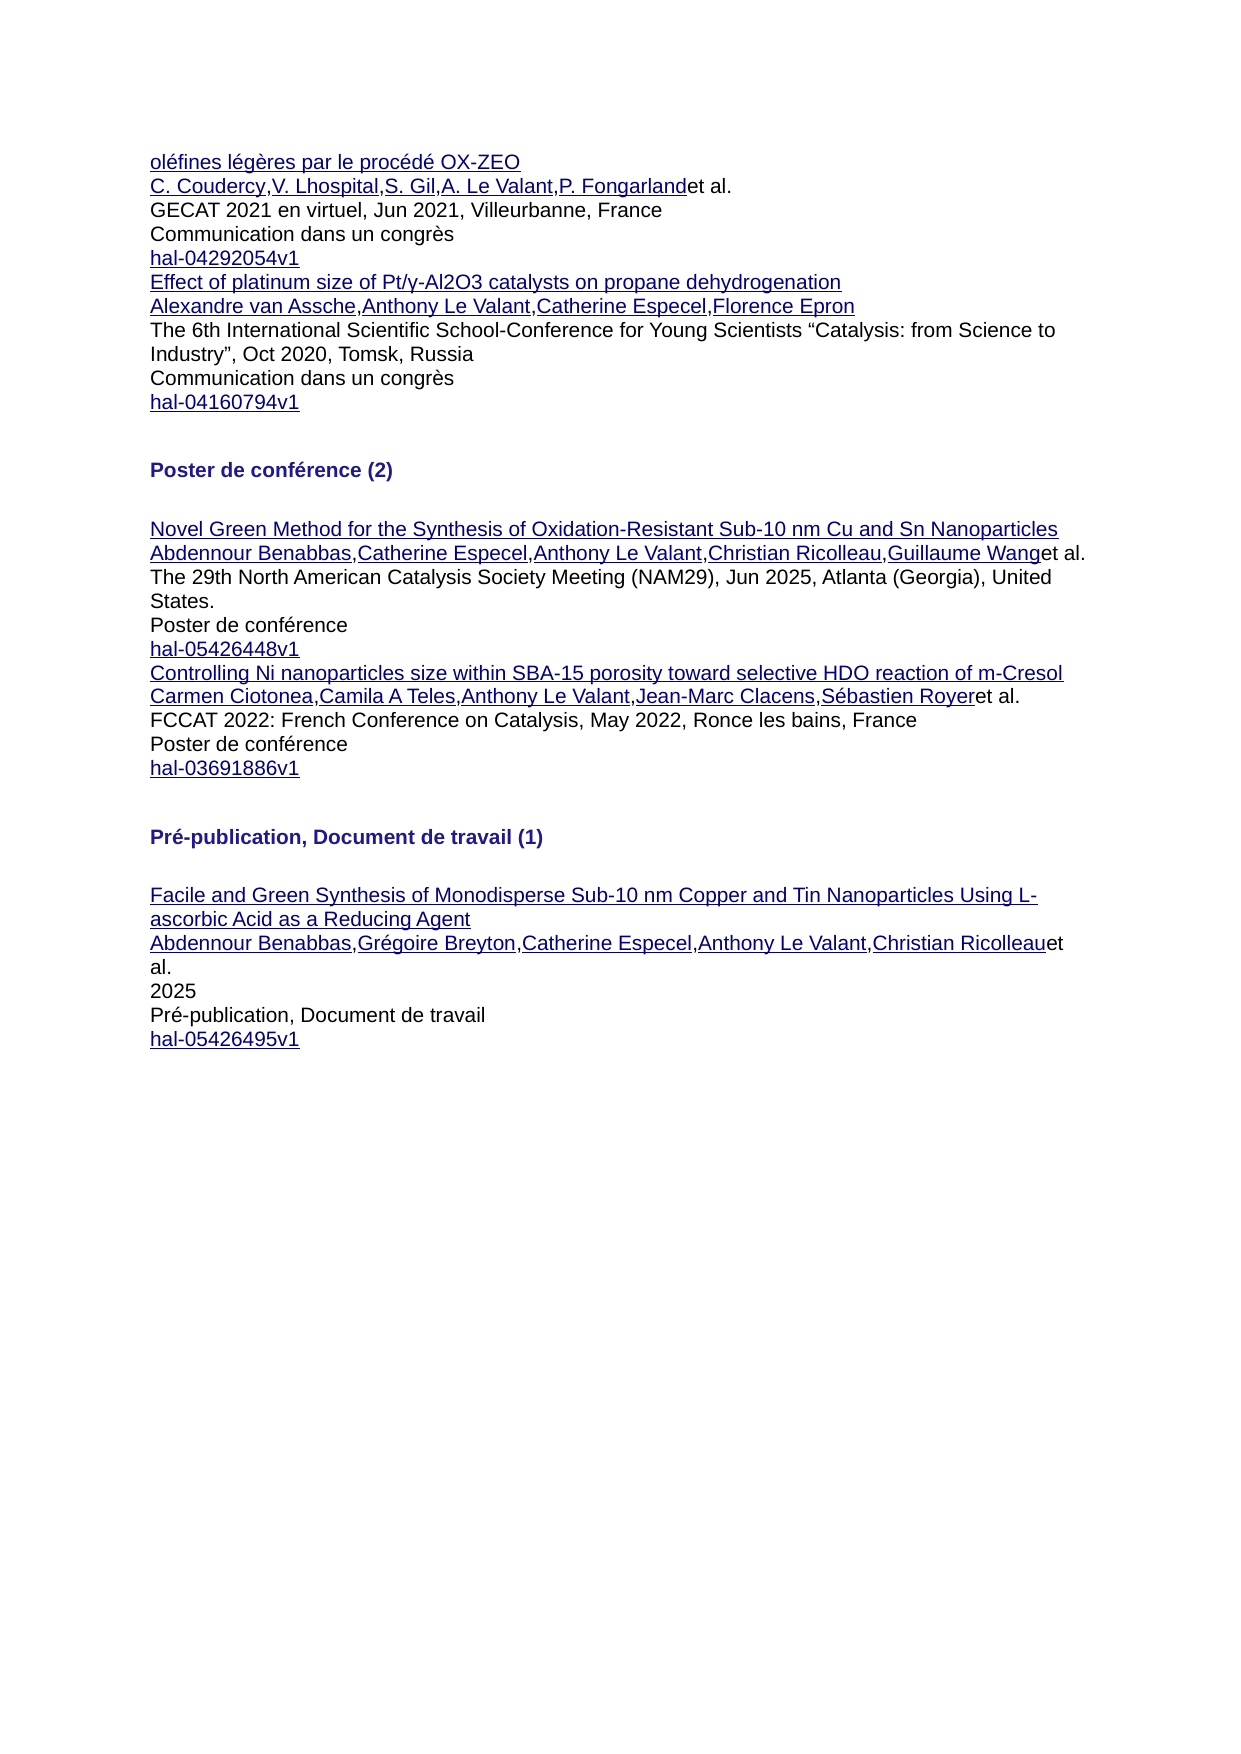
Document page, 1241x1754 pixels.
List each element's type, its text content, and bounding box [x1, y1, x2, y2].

table_header Novel Green Method for the Synthesis of Oxidation-Resistant Sub-10 nm Cu and Sn Nanoparticles Abdennour Benabbas,Catherine Especel,Anthony Le Valant,Christian Ricolleau,Guillaume Wanget al. The 29th North American Catalysis Society Meeting (NAM29), Jun 2025, Atlanta (Georgia), United States. Poster de conférence hal-05426448v1 [150, 517, 1090, 660]
table_cell Effect of platinum size of Pt/γ-Al2O3 catalysts on propane dehydrogenation Alexandre van Assche,Anthony Le Valant,Catherine Especel,Florence Epron The 6th International Scientific School-Conference for Young Scientists “Catalysis: from Science to Industry”, Oct 2020, Tomsk, Russia Communication dans un congrès hal-04160794v1 [150, 270, 1090, 413]
table_cell Controlling Ni nanoparticles size within SBA-15 porosity toward selective HDO reaction of m-Cresol Carmen Ciotonea,Camila A Teles,Anthony Le Valant,Jean-Marc Clacens,Sébastien Royeret al. FCCAT 2022: French Conference on Catalysis, May 2022, Ronce les bains, France Poster de conférence hal-03691886v1 [150, 660, 1090, 780]
table_cell Intimité nanométrique dans les catalyseurs bifonctionnels pour la conversion du gaz de synthèse en oléfines légères par le procédé OX-ZEO C. Coudercy,V. Lhospital,S. Gil,A. Le Valant,P. Fongarlandet al. GECAT 2021 en virtuel, Jun 2021, Villeurbanne, France Communication dans un congrès hal-04292054v1 [150, 150, 1090, 270]
table_header Facile and Green Synthesis of Monodisperse Sub-10 nm Copper and Tin Nanoparticles Using L-ascorbic Acid as a Reducing Agent Abdennour Benabbas,Grégoire Breyton,Catherine Especel,Anthony Le Valant,Christian Ricolleauet al. 2025 Pré-publication, Document de travail hal-05426495v1 [150, 883, 1090, 1051]
subtitle Pré-publication, Document de travail (1) [150, 825, 1090, 849]
subtitle Poster de conférence (2) [150, 458, 1090, 482]
